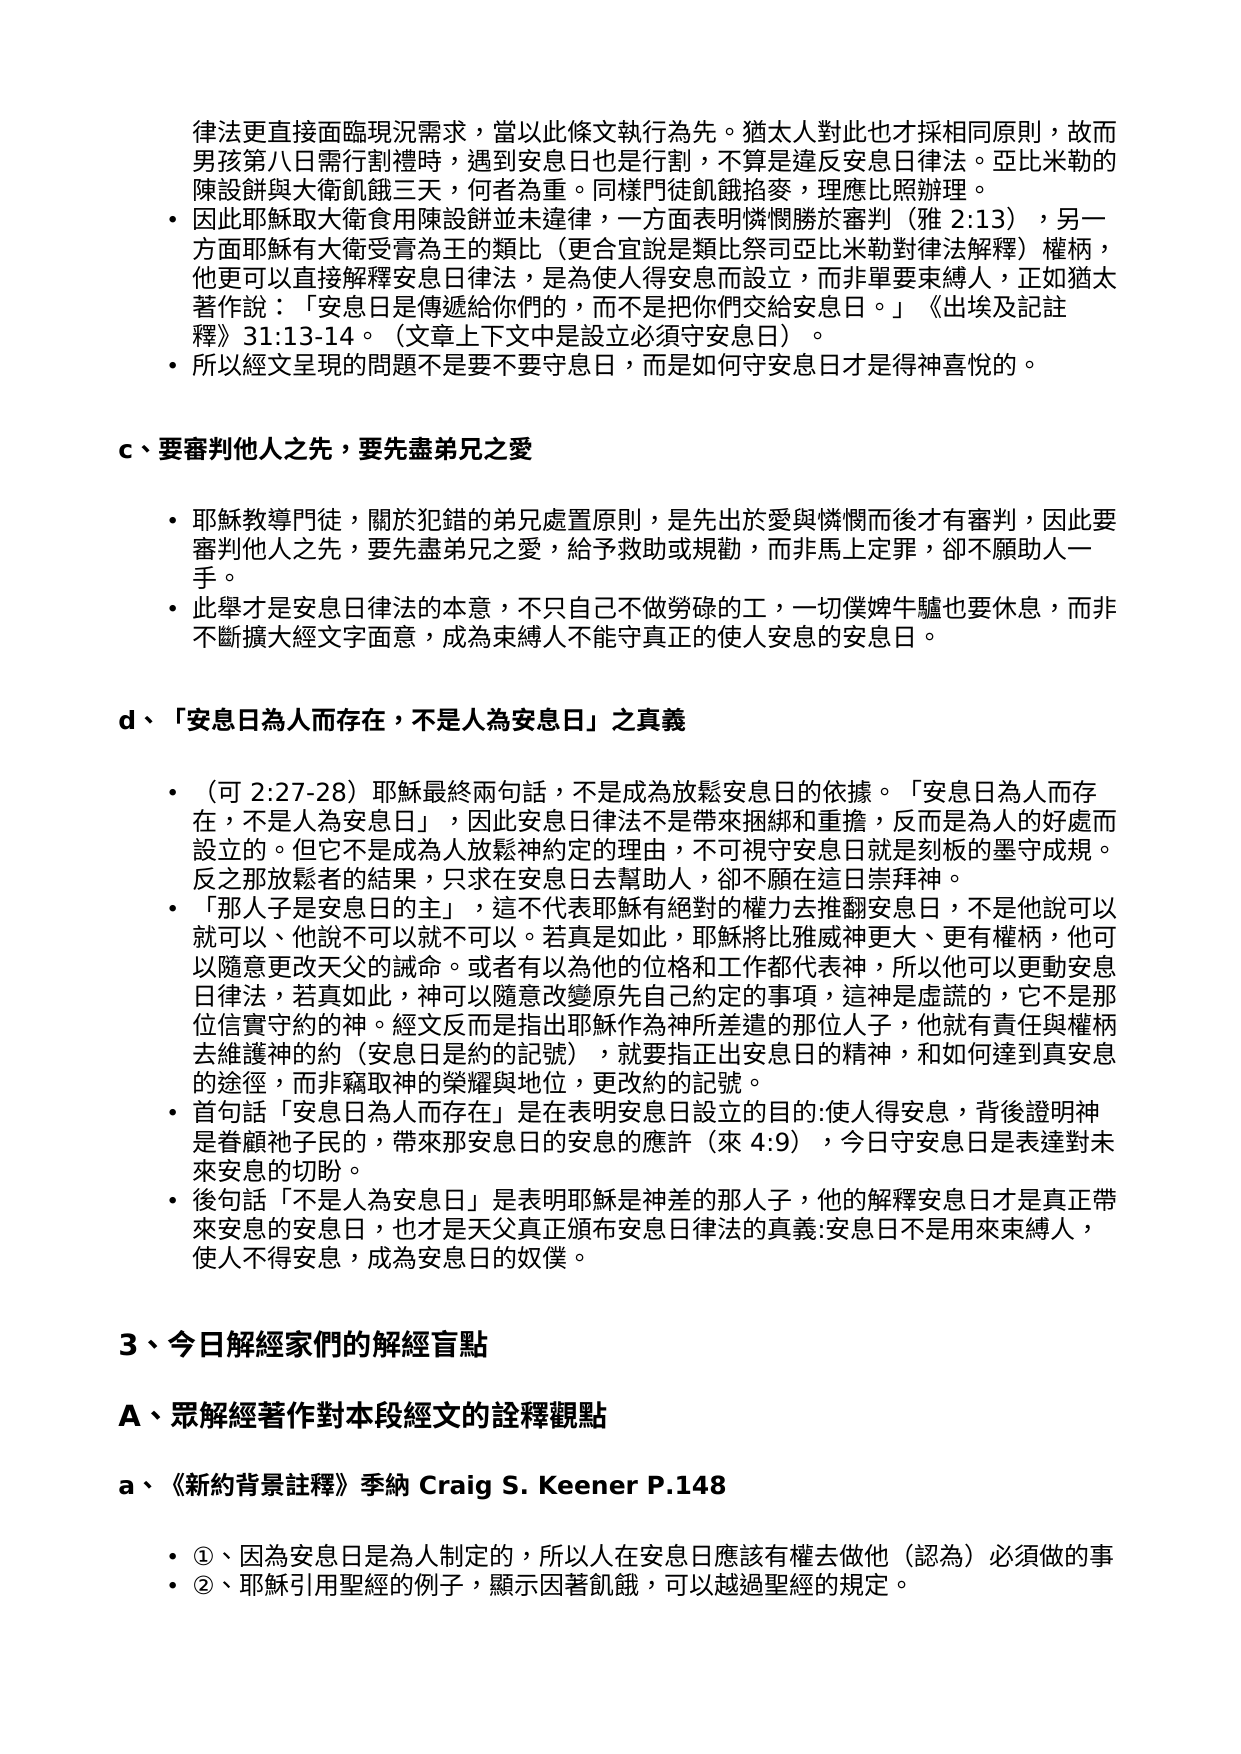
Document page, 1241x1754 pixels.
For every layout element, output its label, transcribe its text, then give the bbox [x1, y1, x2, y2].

subtitle 3、今日解經家們的解經盲點 [118, 1328, 1122, 1362]
subtitle a、《新約背景註釋》季納 Craig S. Keener P.148 [118, 1471, 1122, 1500]
list 首句話「安息日為人而存在」是在表明安息日設立的目的:使人得安息，背後證明神是眷顧祂子民的，帶來那安息日的安息的應許（來 4:9），今日守安息日是表達對未來安息的切盼。 [177, 1098, 1122, 1186]
list 律法更直接面臨現況需求，當以此條文執行為先。猶太人對此也才採相同原則，故而男孩第八日需行割禮時，遇到安息日也是行割，不算是違反安息日律法。亞比米勒的陳設餅與大衛飢餓三天，何者為重。同樣門徒飢餓掐麥，理應比照辦理。 [177, 118, 1122, 206]
subtitle d、「安息日為人而存在，不是人為安息日」之真義 [118, 707, 1122, 736]
list （可 2:27-28）耶穌最終兩句話，不是成為放鬆安息日的依據。「安息日為人而存在，不是人為安息日」，因此安息日律法不是帶來捆綁和重擔，反而是為人的好處而設立的。但它不是成為人放鬆神約定的理由，不可視守安息日就是刻板的墨守成規。反之那放鬆者的結果，只求在安息日去幫助人，卻不願在這日崇拜神。 [177, 778, 1122, 894]
list 此舉才是安息日律法的本意，不只自己不做勞碌的工，一切僕婢牛驢也要休息，而非不斷擴大經文字面意，成為束縛人不能守真正的使人安息的安息日。 [177, 594, 1122, 652]
list 「那人子是安息日的主」，這不代表耶穌有絕對的權力去推翻安息日，不是他說可以就可以、他說不可以就不可以。若真是如此，耶穌將比雅威神更大、更有權柄，他可以隨意更改天父的誡命。或者有以為他的位格和工作都代表神，所以他可以更動安息日律法，若真如此，神可以隨意改變原先自己約定的事項，這神是虛謊的，它不是那位信實守約的神。經文反而是指出耶穌作為神所差遣的那位人子，他就有責任與權柄去維護神的約（安息日是約的記號），就要指正出安息日的精神，和如何達到真安息的途徑，而非竊取神的榮耀與地位，更改約的記號。 [177, 894, 1122, 1098]
list ①、因為安息日是為人制定的，所以人在安息日應該有權去做他（認為）必須做的事 [177, 1542, 1122, 1571]
subtitle A、眾解經著作對本段經文的詮釋觀點 [118, 1399, 1122, 1433]
list 因此耶穌取大衛食用陳設餅並未違律，一方面表明憐憫勝於審判（雅 2:13），另一方面耶穌有大衛受膏為王的類比（更合宜說是類比祭司亞比米勒對律法解釋）權柄，他更可以直接解釋安息日律法，是為使人得安息而設立，而非單要束縛人，正如猶太著作說：「安息日是傳遞給你們的，而不是把你們交給安息日。」《出埃及記註釋》31:13-14。（文章上下文中是設立必須守安息日）。 [177, 206, 1122, 351]
list ②、耶穌引用聖經的例子，顯示因著飢餓，可以越過聖經的規定。 [177, 1571, 1122, 1600]
subtitle c、要審判他人之先，要先盡弟兄之愛 [118, 435, 1122, 464]
list 後句話「不是人為安息日」是表明耶穌是神差的那人子，他的解釋安息日才是真正帶來安息的安息日，也才是天父真正頒布安息日律法的真義:安息日不是用來束縛人，使人不得安息，成為安息日的奴僕。 [177, 1186, 1122, 1273]
list 所以經文呈現的問題不是要不要守息日，而是如何守安息日才是得神喜悅的。 [177, 351, 1122, 381]
list 耶穌教導門徒，關於犯錯的弟兄處置原則，是先出於愛與憐憫而後才有審判，因此要審判他人之先，要先盡弟兄之愛，給予救助或規勸，而非馬上定罪，卻不願助人一手。 [177, 506, 1122, 594]
